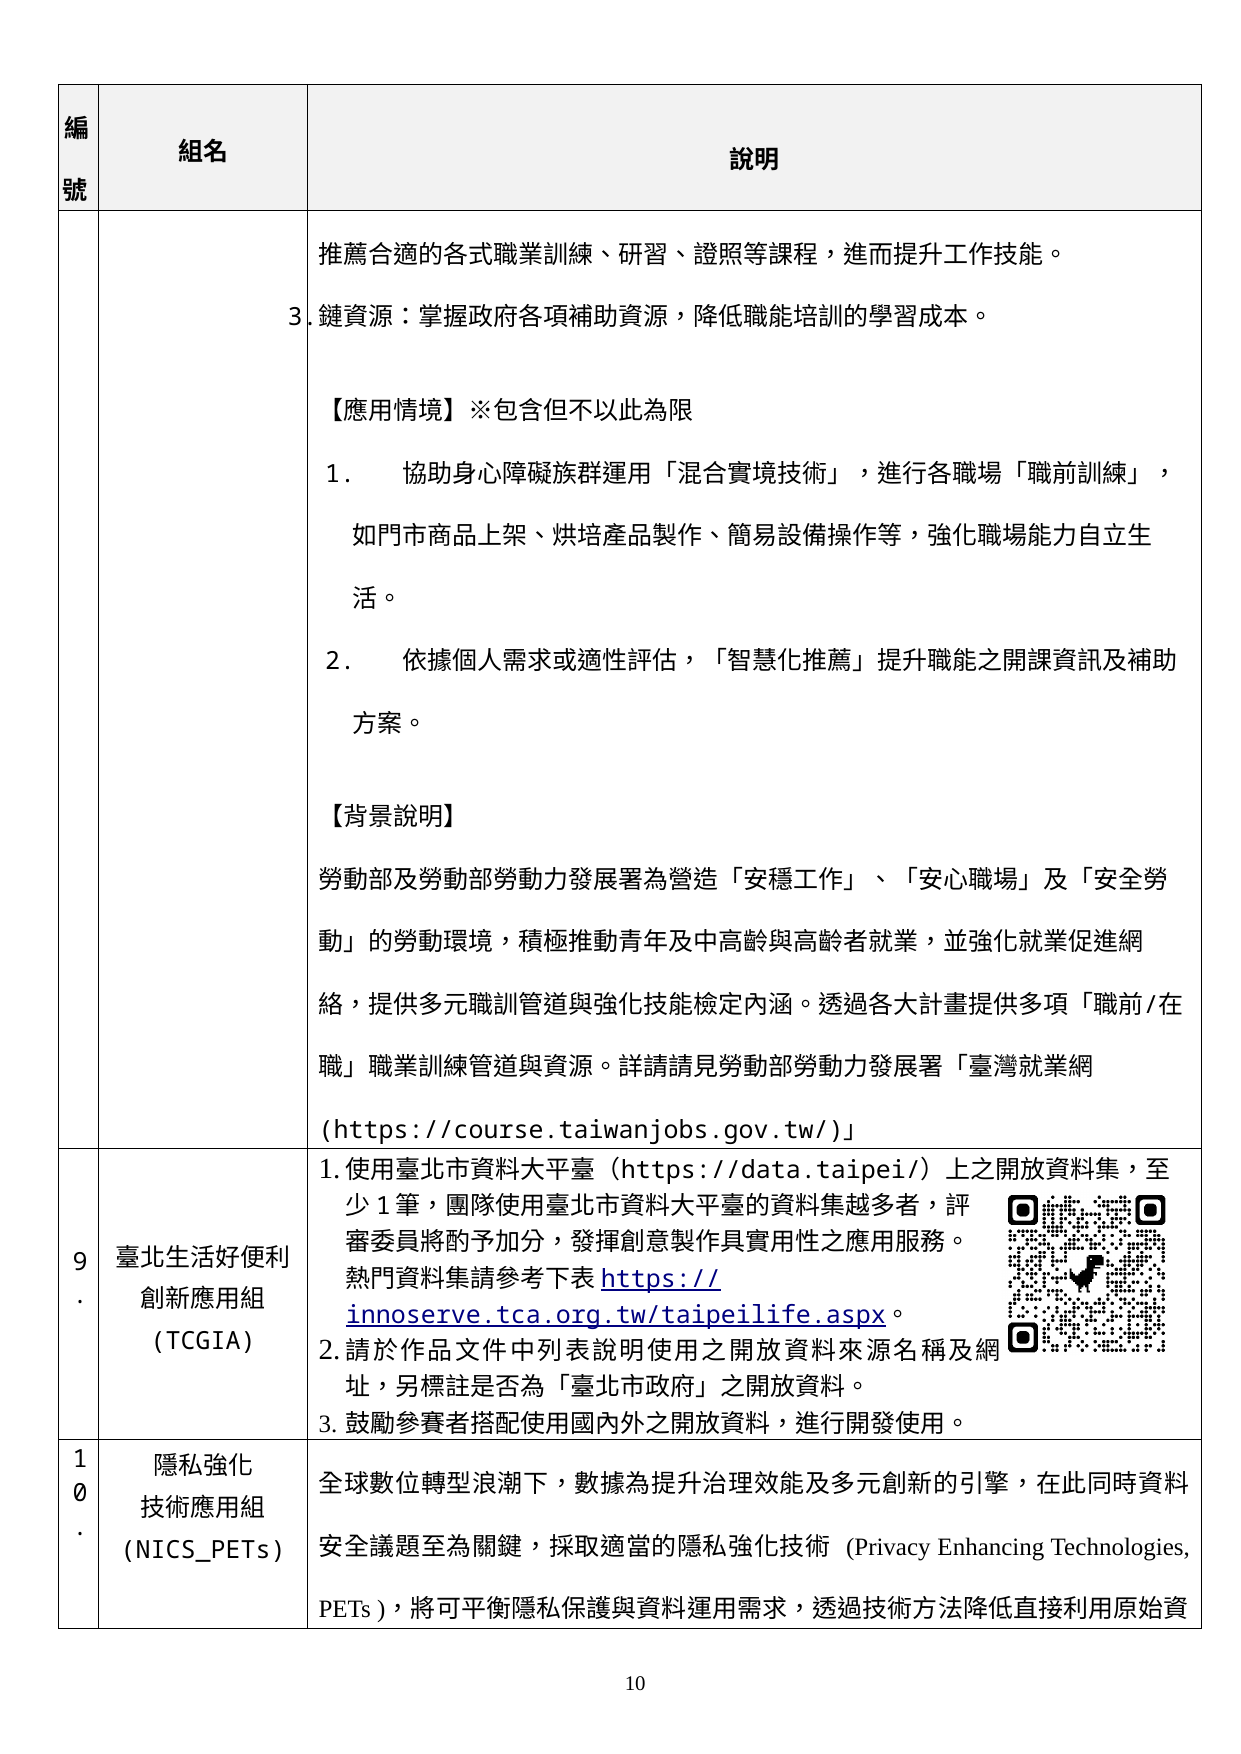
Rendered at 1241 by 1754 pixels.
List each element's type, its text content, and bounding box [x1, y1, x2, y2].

table_cell 使用臺北市資料大平臺（https://data.taipei/）上之開放資料集，至少1筆，團隊使用臺北市資料大平臺的資料集越多者，評審委員將酌予加分，發揮創意製作具實用性之應用服務。熱門資料集請參考下表https://innoserve.tca.org.tw/taipeilife.aspx。 請於作品文件中列表說明使用之開放資料來源名稱及網址，另標註是否為「臺北市政府」之開放資料。 鼓勵參賽者搭配使用國內外之開放資料，進行開發使用。 [308, 1149, 1201, 1439]
table_header 說明 [308, 85, 1201, 210]
table_header 組名 [99, 85, 307, 210]
table_cell [59, 211, 98, 1148]
table_cell [59, 1149, 98, 1439]
table_cell 全球數位轉型浪潮下，數據為提升治理效能及多元創新的引擎，在此同時資料安全議題至為關鍵，採取適當的隱私強化技術 (Privacy Enhancing Technologies, PETs )，將可平衡隱私保護與資料運用需求，透過技術方法降低直接利用原始資料所衍生之風險，同時保有資料實用性。 為推動隱私強化技術的研發與應用，本競賽組別鼓勵參賽團隊從「共享資料供他人應用時，如何兼顧資料隱私保護與資料實用性?」的角度出發，參考以下步驟進行構思及研發： 資料應用需求發想與實作：下載本組別提供之「出題資料集與說明」並參考「成果繳交參考範本」(上述文件預計113年6月公布於本網頁)。從出題資料集中擇定一個資料集，試想他人可能的資料應用主題，設計並實作資料應用。 隱私強化技術設計及運用：運用隱私強化技術(如：差分隱私、合成資料)，產生具保護力的隱私強化衍生資料集。 資料保護力及實用性衡量：以實作完成的資料應用及本組別設定之衡量指標(詳相關資源)，以衡量隱私強化衍生資料集的保護力與實用性。參賽團隊亦可額外自行增設衡量指標，並納入創新性評分參考。 提交團隊成果：完成本組別報名，並以zip檔提交專案概述文件(含資料應用主題設定說明、選用之隱私強化技術說明、資料集於所實作資料應用中的隱私保護力與實用性說明)、隱私強化技術程式碼、隱私強化衍生資料集。 【競賽評分要點】 參賽團隊產出隱私強化衍生資料集的隱私保護力。 參賽團隊產出隱私強化衍生資料集的實用性。 資料應用主題、隱私強化技術設計與自行增設衡量指標的創新性。 專案文件完整性及說明展示表達能力。 【相關資源】 「出題資料集與說明」&「成果繳交參考範本」：https://gov.tw/5ur 資料隱私保護力及實用性衡量指標：https://gov.tw/tM4 隱私強化技術應用指引：https://gov.tw/bnL 數位部隱私強化技術應用示範案例：https://github.com/moda-gov-tw/PETs-applications [308, 1440, 1201, 1628]
table_cell 隱私強化 技術應用組 (NICS_PETs) [99, 1440, 307, 1628]
table_cell 面對勞動人口短缺及產業需求變遷，期能「擴大開發及提升民眾職場實力」，保持國家競爭優勢！ 因此，鼓勵參賽團隊可針對不同對象的民眾，如：青年(在校/尚未就業)、待業或在職者(包含一般身分、中高齡者)、退休再就業者為發想對象，以強化各年齡層在不同場域之工作能力或培養第二專長為目標，結合「勞動部(含所屬機關)開放資料集」(至少1筆)或其他就業相關開放資料，開發創新應用服務。協助大眾依照自己的熱情，培養職場新技能，開創自己的道路，同時為產業引進量多質優的勞動力。 【開發方向】※包含但不以此為限 定方向：無論是求學打工、未在學且未就業，或想要轉職者，協助釐清職涯方向、適性評估、掌握市場趨勢(缺工產業、職缺地區分布、公司評價、工作內容、薪資結構等)，進而找尋合適的培力管道及課程。 增實力：透過團隊自行開發的平臺，提升民眾專業技能，亦或整合多元廣道，推薦合適的各式職業訓練、研習、證照等課程，進而提升工作技能。 鏈資源：掌握政府各項補助資源，降低職能培訓的學習成本。 【應用情境】※包含但不以此為限 協助身心障礙族群運用「混合實境技術」，進行各職場「職前訓練」，如門市商品上架、烘培產品製作、簡易設備操作等，強化職場能力自立生活。 依據個人需求或適性評估，「智慧化推薦」提升職能之開課資訊及補助方案。 【背景說明】 勞動部及勞動部勞動力發展署為營造「安穩工作」、「安心職場」及「安全勞動」的勞動環境，積極推動青年及中高齡與高齡者就業，並強化就業促進網絡，提供多元職訓管道與強化技能檢定內涵。透過各大計畫提供多項「職前/在職」職業訓練管道與資源。詳請請見勞動部勞動力發展署「臺灣就業網(https://course.taiwanjobs.gov.tw/)」 [308, 211, 1201, 1148]
table_cell 勞工培力訓練組 (LaborOD) [99, 211, 307, 1148]
table_cell 臺北生活好便利 創新應用組 (TCGIA) [99, 1149, 307, 1439]
table_header 編號 [59, 85, 98, 210]
table_cell [59, 1440, 98, 1628]
